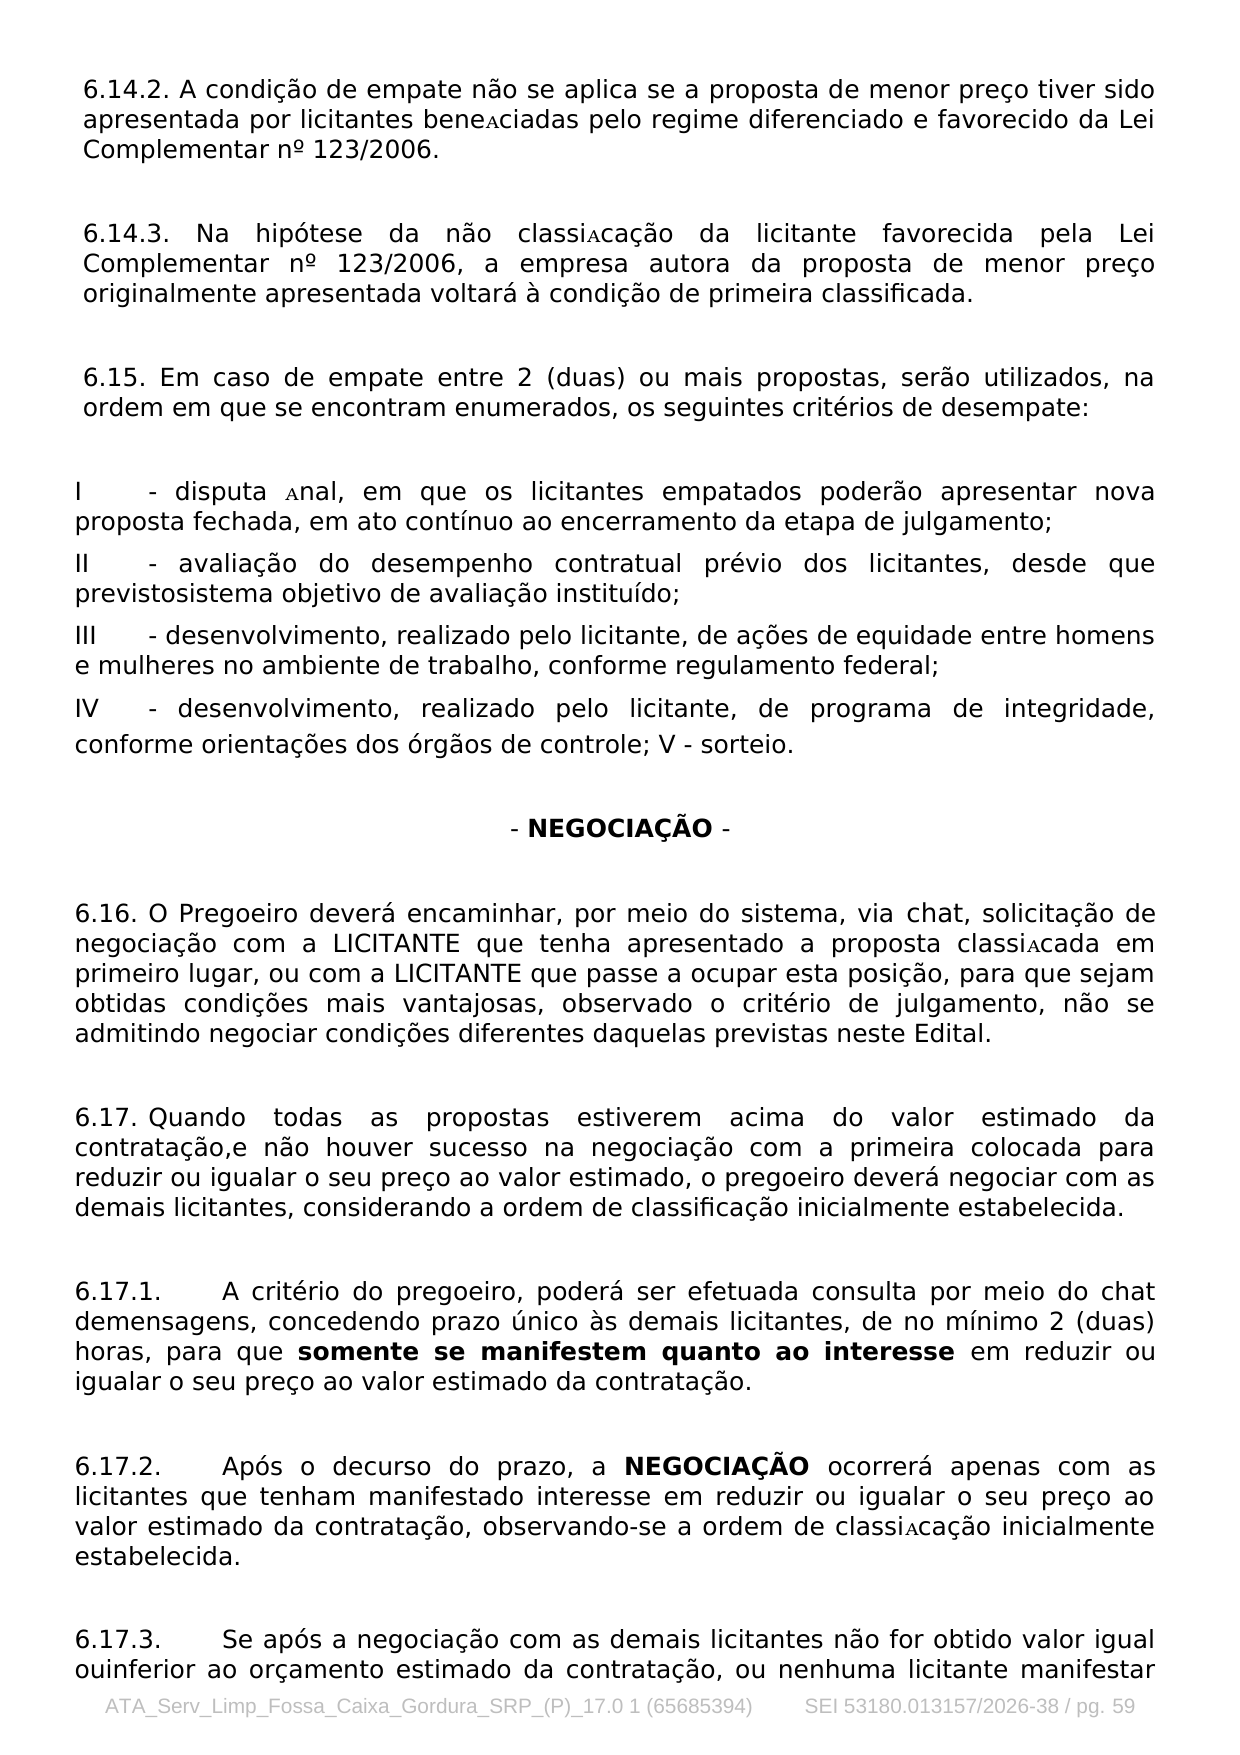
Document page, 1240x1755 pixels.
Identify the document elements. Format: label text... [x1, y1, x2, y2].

text 6.14.3. Na hipótese da não classicação da licitante favorecida pela Lei Complementar nº 123/2006, a empresa autora da proposta de menor preço originalmente apresentada voltará à condição de primeira classificada. [83, 219, 1156, 308]
text 6.15. Em caso de empate entre 2 (duas) ou mais propostas, serão utilizados, na ordem em que se encontram enumerados, os seguintes critérios de desempate: [83, 363, 1156, 422]
list A critério do pregoeiro, poderá ser efetuada consulta por meio do chat demensagens, concedendo prazo único às demais licitantes, de no mínimo 2 (duas) horas, para que somente se manifestem quanto ao interesse em reduzir ou igualar o seu preço ao valor estimado da contratação. [74, 1278, 1156, 1397]
list Se após a negociação com as demais licitantes não for obtido valor igual ouinferior ao orçamento estimado da contratação, ou nenhuma licitante manifestar [74, 1626, 1156, 1685]
list ‑ desenvolvimento, realizado pelo licitante, de programa de integridade, conforme orientações dos órgãos de controle; V - sorteio. [74, 694, 1156, 759]
list ‑ desenvolvimento, realizado pelo licitante, de ações de equidade entre homens e mulheres no ambiente de trabalho, conforme regulamento federal; [74, 622, 1156, 681]
text - NEGOCIAÇÃO - [76, 814, 1164, 843]
list - avaliação do desempenho contratual prévio dos licitantes, desde que previstosistema objetivo de avaliação instituído; [74, 549, 1156, 608]
text 6.14.2. A condição de empate não se aplica se a proposta de menor preço tiver sido apresentada por licitantes beneciadas pelo regime diferenciado e favorecido da Lei Complementar nº 123/2006. [83, 75, 1156, 164]
list O Pregoeiro deverá encaminhar, por meio do sistema, via chat, solicitação de negociação com a LICITANTE que tenha apresentado a proposta classicada em primeiro lugar, ou com a LICITANTE que passe a ocupar esta posição, para que sejam obtidas condições mais vantajosas, observado o critério de julgamento, não se admitindo negociar condições diferentes daquelas previstas neste Edital. [74, 898, 1156, 1049]
list - disputa nal, em que os licitantes empatados poderão apresentar nova proposta fechada, em ato contínuo ao encerramento da etapa de julgamento; [74, 477, 1156, 536]
list Quando todas as propostas estiverem acima do valor estimado da contratação,e não houver sucesso na negociação com a primeira colocada para reduzir ou igualar o seu preço ao valor estimado, o pregoeiro deverá negociar com as demais licitantes, considerando a ordem de classificação inicialmente estabelecida. [74, 1103, 1156, 1223]
list Após o decurso do prazo, a NEGOCIAÇÃO ocorrerá apenas com as licitantes que tenham manifestado interesse em reduzir ou igualar o seu preço ao valor estimado da contratação, observando-se a ordem de classicação inicialmente estabelecida. [74, 1452, 1156, 1571]
